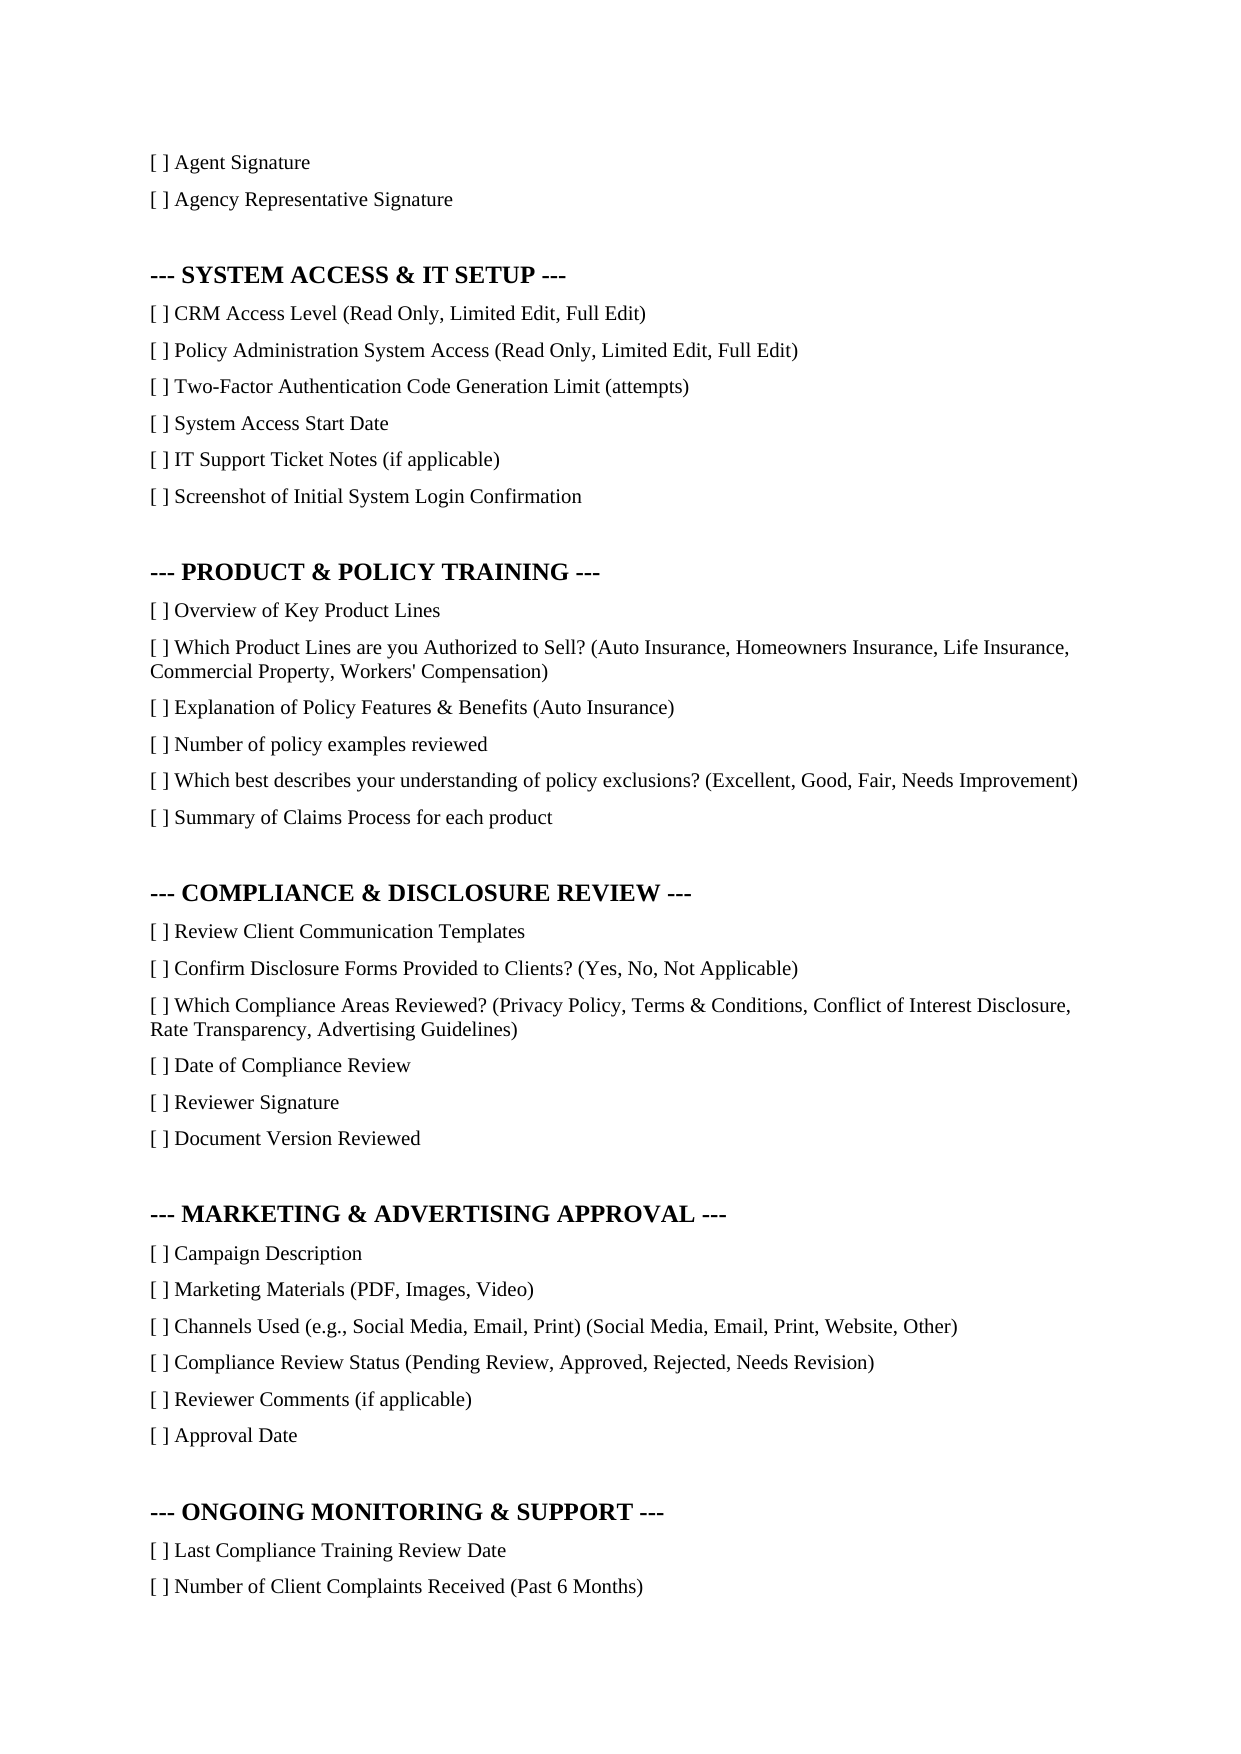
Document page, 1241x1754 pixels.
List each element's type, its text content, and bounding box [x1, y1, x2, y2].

text [ ] Two-Factor Authentication Code Generation Limit (attempts) [150, 374, 1090, 398]
text --- MARKETING & ADVERTISING APPROVAL --- [150, 1199, 1090, 1228]
text [ ] Policy Administration System Access (Read Only, Limited Edit, Full Edit) [150, 337, 1090, 362]
text [ ] IT Support Ticket Notes (if applicable) [150, 447, 1090, 471]
text [ ] Number of policy examples reviewed [150, 732, 1090, 756]
text [ ] Approval Date [150, 1423, 1090, 1447]
text [ ] Reviewer Comments (if applicable) [150, 1387, 1090, 1411]
text [ ] Which Product Lines are you Authorized to Sell? (Auto Insurance, Homeowners Insurance, Life Insurance, Commercial Property, Workers' Compensation) [150, 635, 1090, 683]
text [ ] Last Compliance Training Review Date [150, 1538, 1090, 1562]
text [ ] Explanation of Policy Features & Benefits (Auto Insurance) [150, 695, 1090, 719]
text [ ] Marketing Materials (PDF, Images, Video) [150, 1277, 1090, 1301]
text [ ] Date of Compliance Review [150, 1053, 1090, 1077]
text [ ] Which Compliance Areas Reviewed? (Privacy Policy, Terms & Conditions, Conflict of Interest Disclosure, Rate Transparency, Advertising Guidelines) [150, 992, 1090, 1041]
text --- SYSTEM ACCESS & IT SETUP --- [150, 260, 1090, 288]
text [ ] System Access Start Date [150, 411, 1090, 435]
text --- COMPLIANCE & DISCLOSURE REVIEW --- [150, 878, 1090, 907]
text [ ] Compliance Review Status (Pending Review, Approved, Rejected, Needs Revision) [150, 1350, 1090, 1374]
text [ ] Confirm Disclosure Forms Provided to Clients? (Yes, No, Not Applicable) [150, 956, 1090, 980]
text [ ] Document Version Reviewed [150, 1126, 1090, 1150]
text --- PRODUCT & POLICY TRAINING --- [150, 557, 1090, 586]
text [ ] Review Client Communication Templates [150, 919, 1090, 943]
text [ ] Campaign Description [150, 1241, 1090, 1265]
text [ ] Which best describes your understanding of policy exclusions? (Excellent, Good, Fair, Needs Improvement) [150, 768, 1090, 792]
text [ ] Number of Client Complaints Received (Past 6 Months) [150, 1574, 1090, 1598]
text [ ] Screenshot of Initial System Login Confirmation [150, 484, 1090, 508]
text [ ] Agent Signature [150, 150, 1090, 174]
text [ ] CRM Access Level (Read Only, Limited Edit, Full Edit) [150, 301, 1090, 325]
text [ ] Channels Used (e.g., Social Media, Email, Print) (Social Media, Email, Print, Website, Other) [150, 1314, 1090, 1338]
text [ ] Reviewer Signature [150, 1090, 1090, 1114]
text [ ] Summary of Claims Process for each product [150, 805, 1090, 829]
text [ ] Overview of Key Product Lines [150, 598, 1090, 622]
text --- ONGOING MONITORING & SUPPORT --- [150, 1497, 1090, 1525]
text [ ] Agency Representative Signature [150, 187, 1090, 211]
